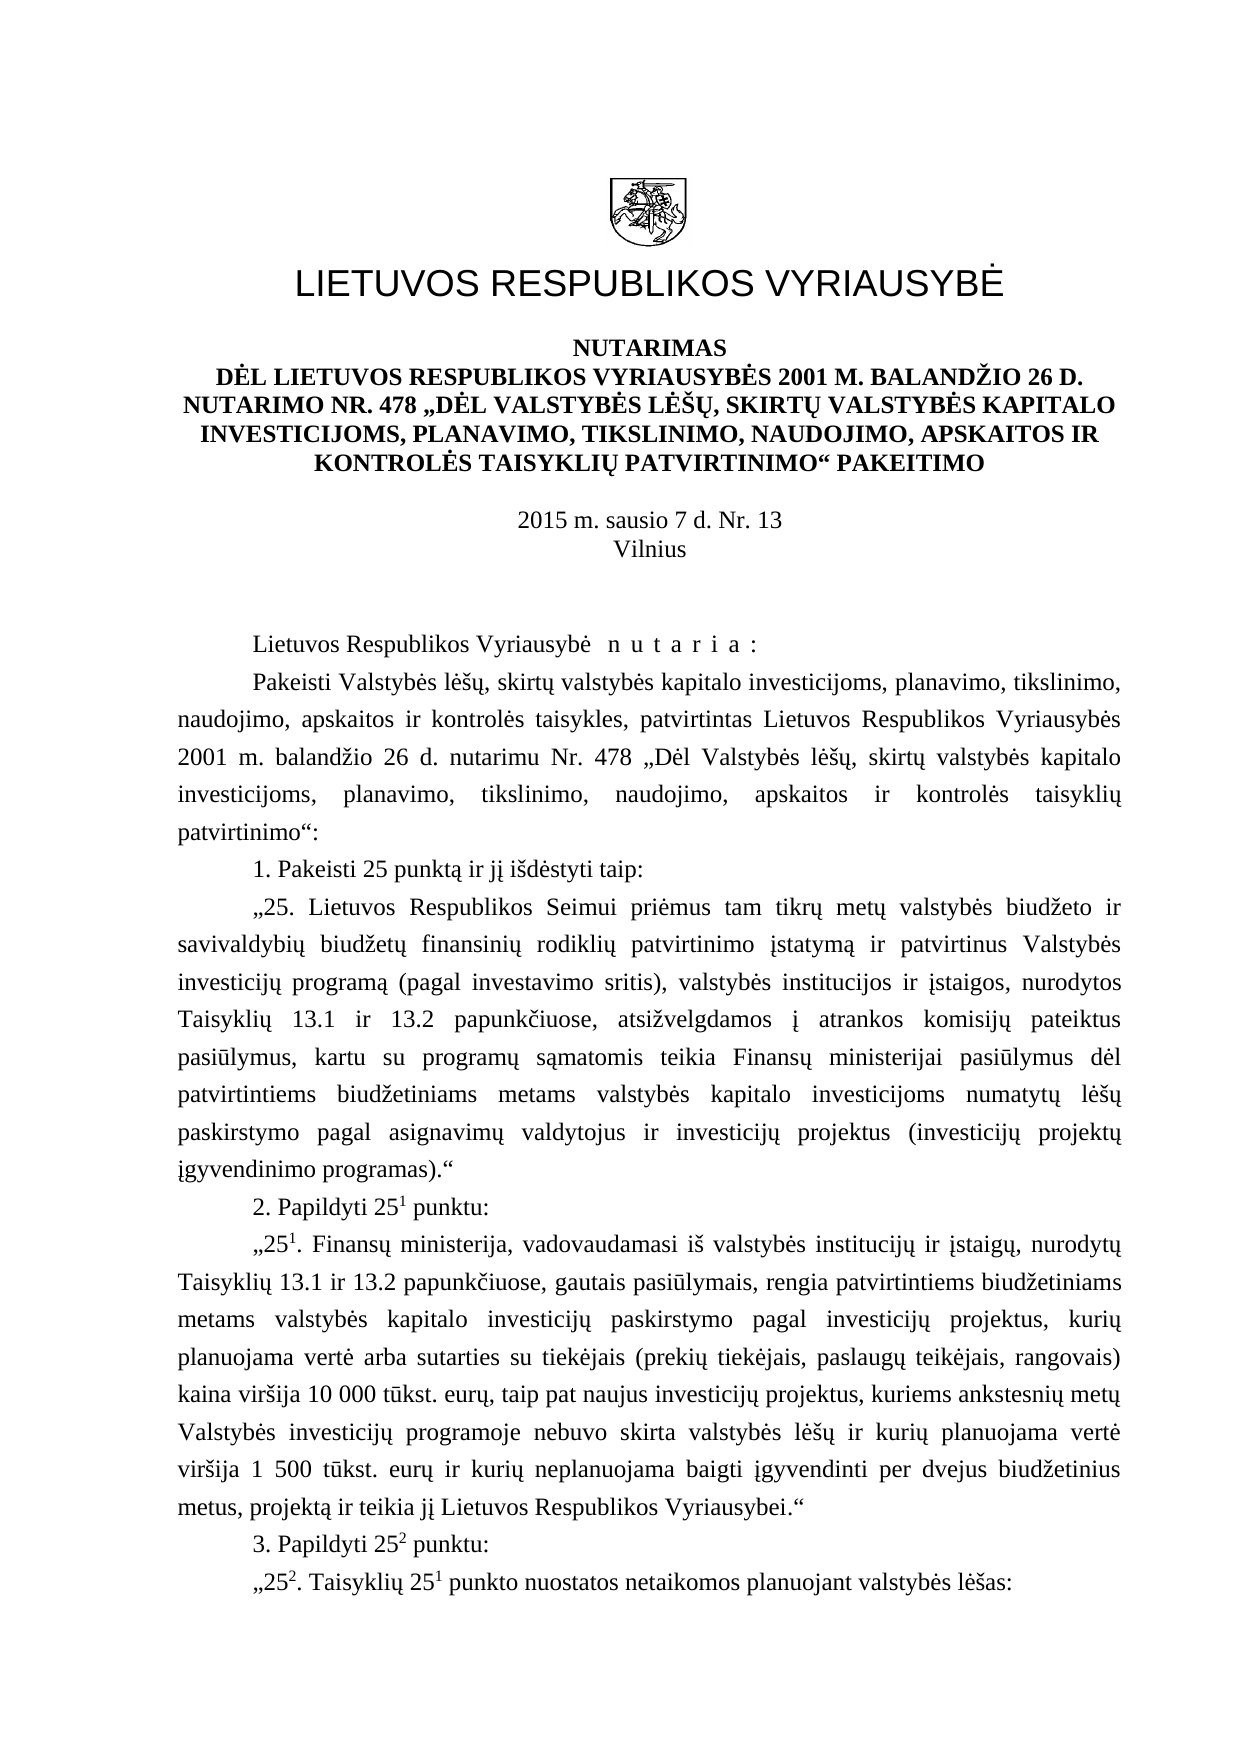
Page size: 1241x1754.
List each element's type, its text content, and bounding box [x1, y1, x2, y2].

text Lietuvos Respublikos Vyriausybė [177, 261, 1122, 304]
text 2015 m. sausio 7 d. Nr. 13 Vilnius [177, 505, 1122, 563]
text Pakeisti Valstybės lėšų, skirtų valstybės kapitalo investicijoms, planavimo, tikslinimo, naudojimo, apskaitos ir kontrolės taisykles, patvirtintas Lietuvos Respublikos Vyriausybės 2001 m. balandžio 26 d. nutarimu Nr. 478 „Dėl Valstybės lėšų, skirtų valstybės kapitalo investicijoms, planavimo, tikslinimo, naudojimo, apskaitos ir kontrolės taisyklių patvirtinimo“: [177, 658, 1122, 845]
text 2. Papildyti 251 punktu: [177, 1183, 1122, 1220]
text „252. Taisyklių 251 punkto nuostatos netaikomos planuojant valstybės lėšas: [177, 1558, 1122, 1595]
text Lietuvos Respublikos Vyriausybė nutaria: [177, 620, 1122, 658]
text 1. Pakeisti 25 punktą ir jį išdėstyti taip: [177, 845, 1122, 883]
text „25. Lietuvos Respublikos Seimui priėmus tam tikrų metų valstybės biudžeto ir savivaldybių biudžetų finansinių rodiklių patvirtinimo įstatymą ir patvirtinus Valstybės investicijų programą (pagal investavimo sritis), valstybės institucijos ir įstaigos, nurodytos Taisyklių 13.1 ir 13.2 papunkčiuose, atsižvelgdamos į atrankos komisijų pateiktus pasiūlymus, kartu su programų sąmatomis teikia Finansų ministerijai pasiūlymus dėl patvirtintiems biudžetiniams metams valstybės kapitalo investicijoms numatytų lėšų paskirstymo pagal asignavimų valdytojus ir investicijų projektus (investicijų projektų įgyvendinimo programas).“ [177, 883, 1122, 1183]
text Dėl LIETUVOS RESPUBLIKOS VYRIAUSYBĖS 2001 M. BALANDŽIO 26 D. NUTARIMO NR. 478 „DĖL VALSTYBĖS LĖŠŲ, SKIRTŲ VALSTYBĖS KAPITALO INVESTICIJOMS, PLANAVIMO, TIKSLINIMO, NAUDOJIMO, APSKAITOS IR KONTROLĖS TAISYKLIŲ PATVIRTINIMO“ PAKEITIMO [177, 362, 1122, 477]
text 3. Papildyti 252 punktu: [177, 1520, 1122, 1558]
text „251. Finansų ministerija, vadovaudamasi iš valstybės institucijų ir įstaigų, nurodytų Taisyklių 13.1 ir 13.2 papunkčiuose, gautais pasiūlymais, rengia patvirtintiems biudžetiniams metams valstybės kapitalo investicijų paskirstymo pagal investicijų projektus, kurių planuojama vertė arba sutarties su tiekėjais (prekių tiekėjais, paslaugų teikėjais, rangovais) kaina viršija 10 000 tūkst. eurų, taip pat naujus investicijų projektus, kuriems ankstesnių metų Valstybės investicijų programoje nebuvo skirta valstybės lėšų ir kurių planuojama vertė viršija 1 500 tūkst. eurų ir kurių neplanuojama baigti įgyvendinti per dvejus biudžetinius metus, projektą ir teikia jį Lietuvos Respublikos Vyriausybei.“ [177, 1220, 1122, 1520]
text nutarimas [177, 333, 1122, 362]
